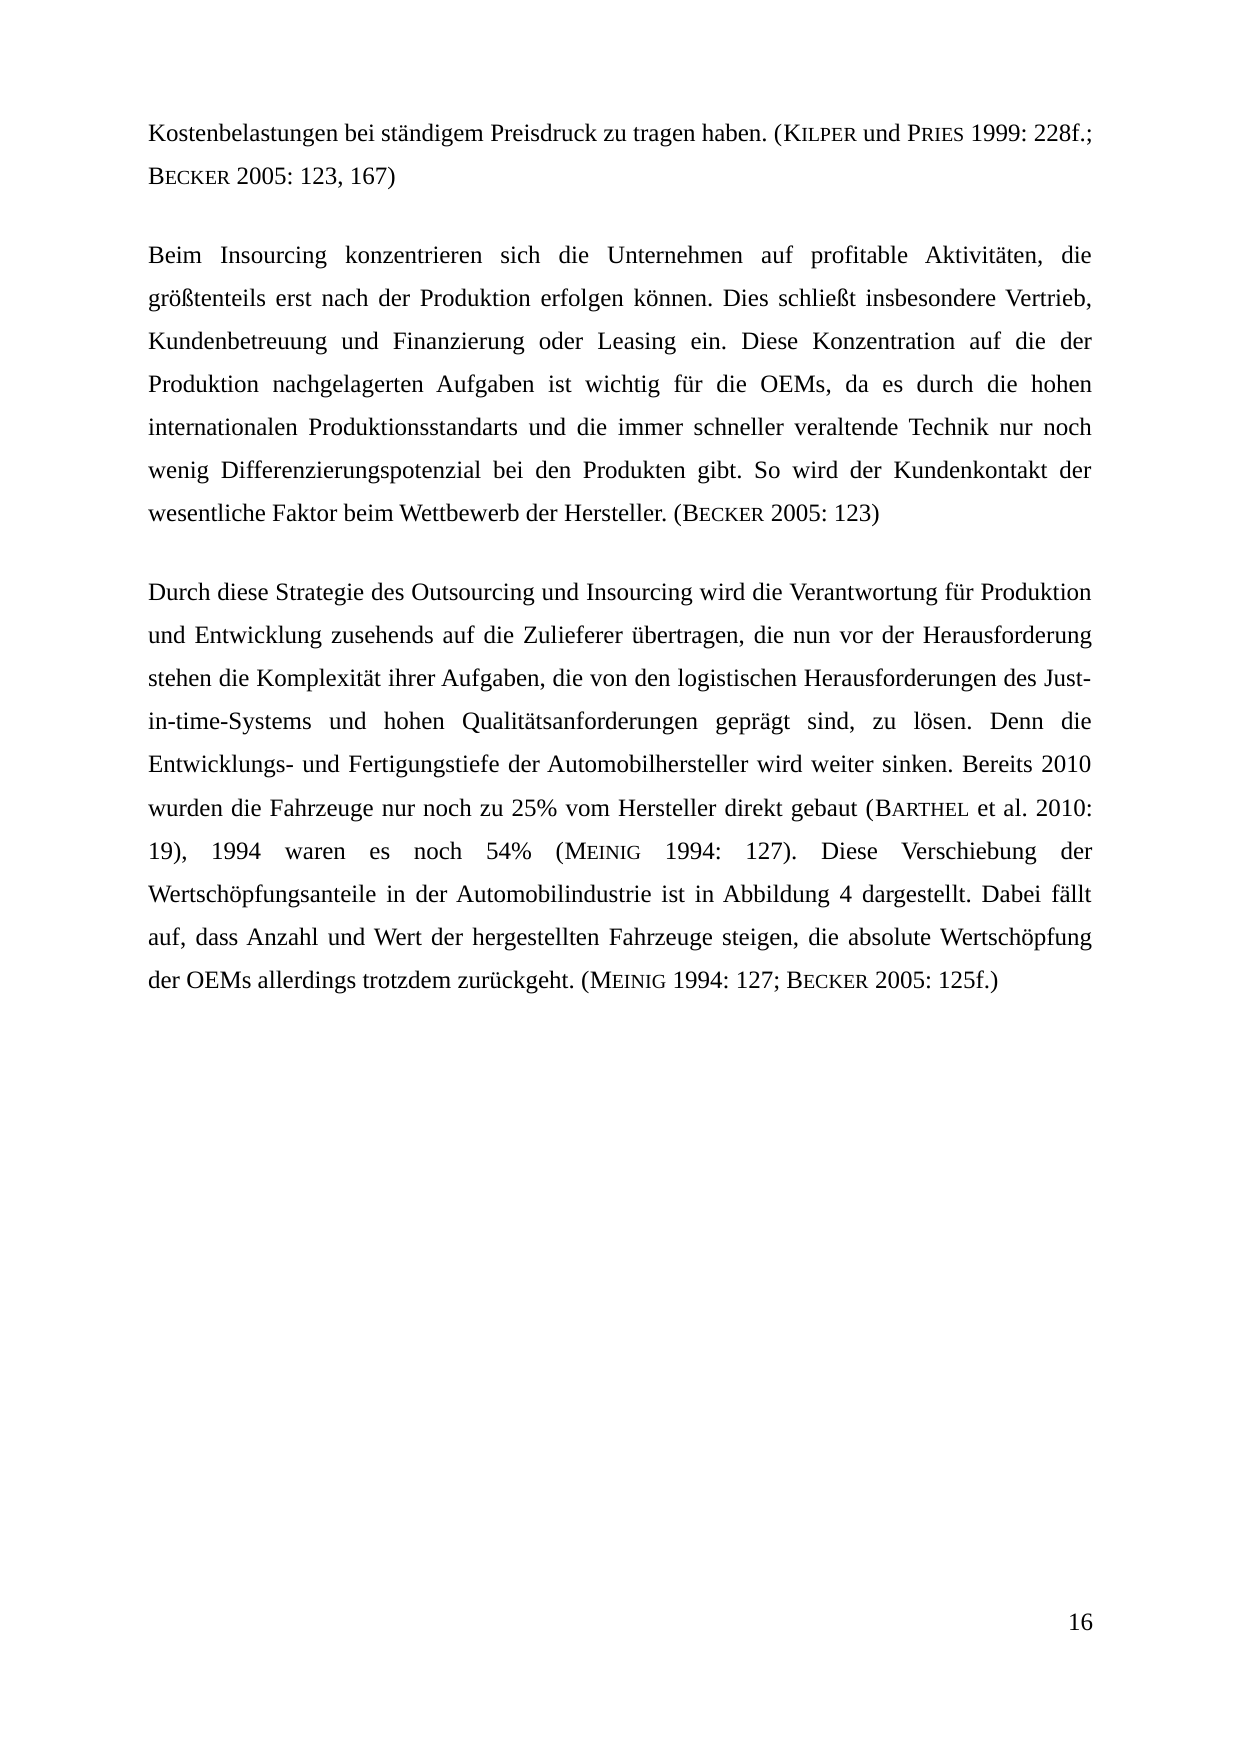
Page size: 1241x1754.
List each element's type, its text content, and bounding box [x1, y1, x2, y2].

text Beim Insourcing konzentrieren sich die Unternehmen auf profitable Aktivitäten, die größtenteils erst nach der Produktion erfolgen können. Dies schließt insbesondere Vertrieb, Kundenbetreuung und Finanzierung oder Leasing ein. Diese Konzentration auf die der Produktion nachgelagerten Aufgaben ist wichtig für die OEMs, da es durch die hohen internationalen Produktionsstandarts und die immer schneller veraltende Technik nur noch wenig Differenzierungspotenzial bei den Produkten gibt. So wird der Kundenkontakt der wesentliche Faktor beim Wettbewerb der Hersteller. (Becker 2005: 123) [148, 240, 1093, 527]
text Kostenbelastungen bei ständigem Preisdruck zu tragen haben. (Kilper und Pries 1999: 228f.; Becker 2005: 123, 167) [148, 118, 1093, 190]
text Durch diese Strategie des Outsourcing und Insourcing wird die Verantwortung für Produktion und Entwicklung zusehends auf die Zulieferer übertragen, die nun vor der Herausforderung stehen die Komplexität ihrer Aufgaben, die von den logistischen Herausforderungen des Just-in-time-Systems und hohen Qualitätsanforderungen geprägt sind, zu lösen. Denn die Entwicklungs- und Fertigungstiefe der Automobilhersteller wird weiter sinken. Bereits 2010 wurden die Fahrzeuge nur noch zu 25% vom Hersteller direkt gebaut (Barthel et al. 2010: 19), 1994 waren es noch 54% (Meinig 1994: 127). Diese Verschiebung der Wertschöpfungsanteile in der Automobilindustrie ist in Abbildung 4 dargestellt. Dabei fällt auf, dass Anzahl und Wert der hergestellten Fahrzeuge steigen, die absolute Wertschöpfung der OEMs allerdings trotzdem zurückgeht. (Meinig 1994: 127; Becker 2005: 125f.) [148, 577, 1093, 994]
